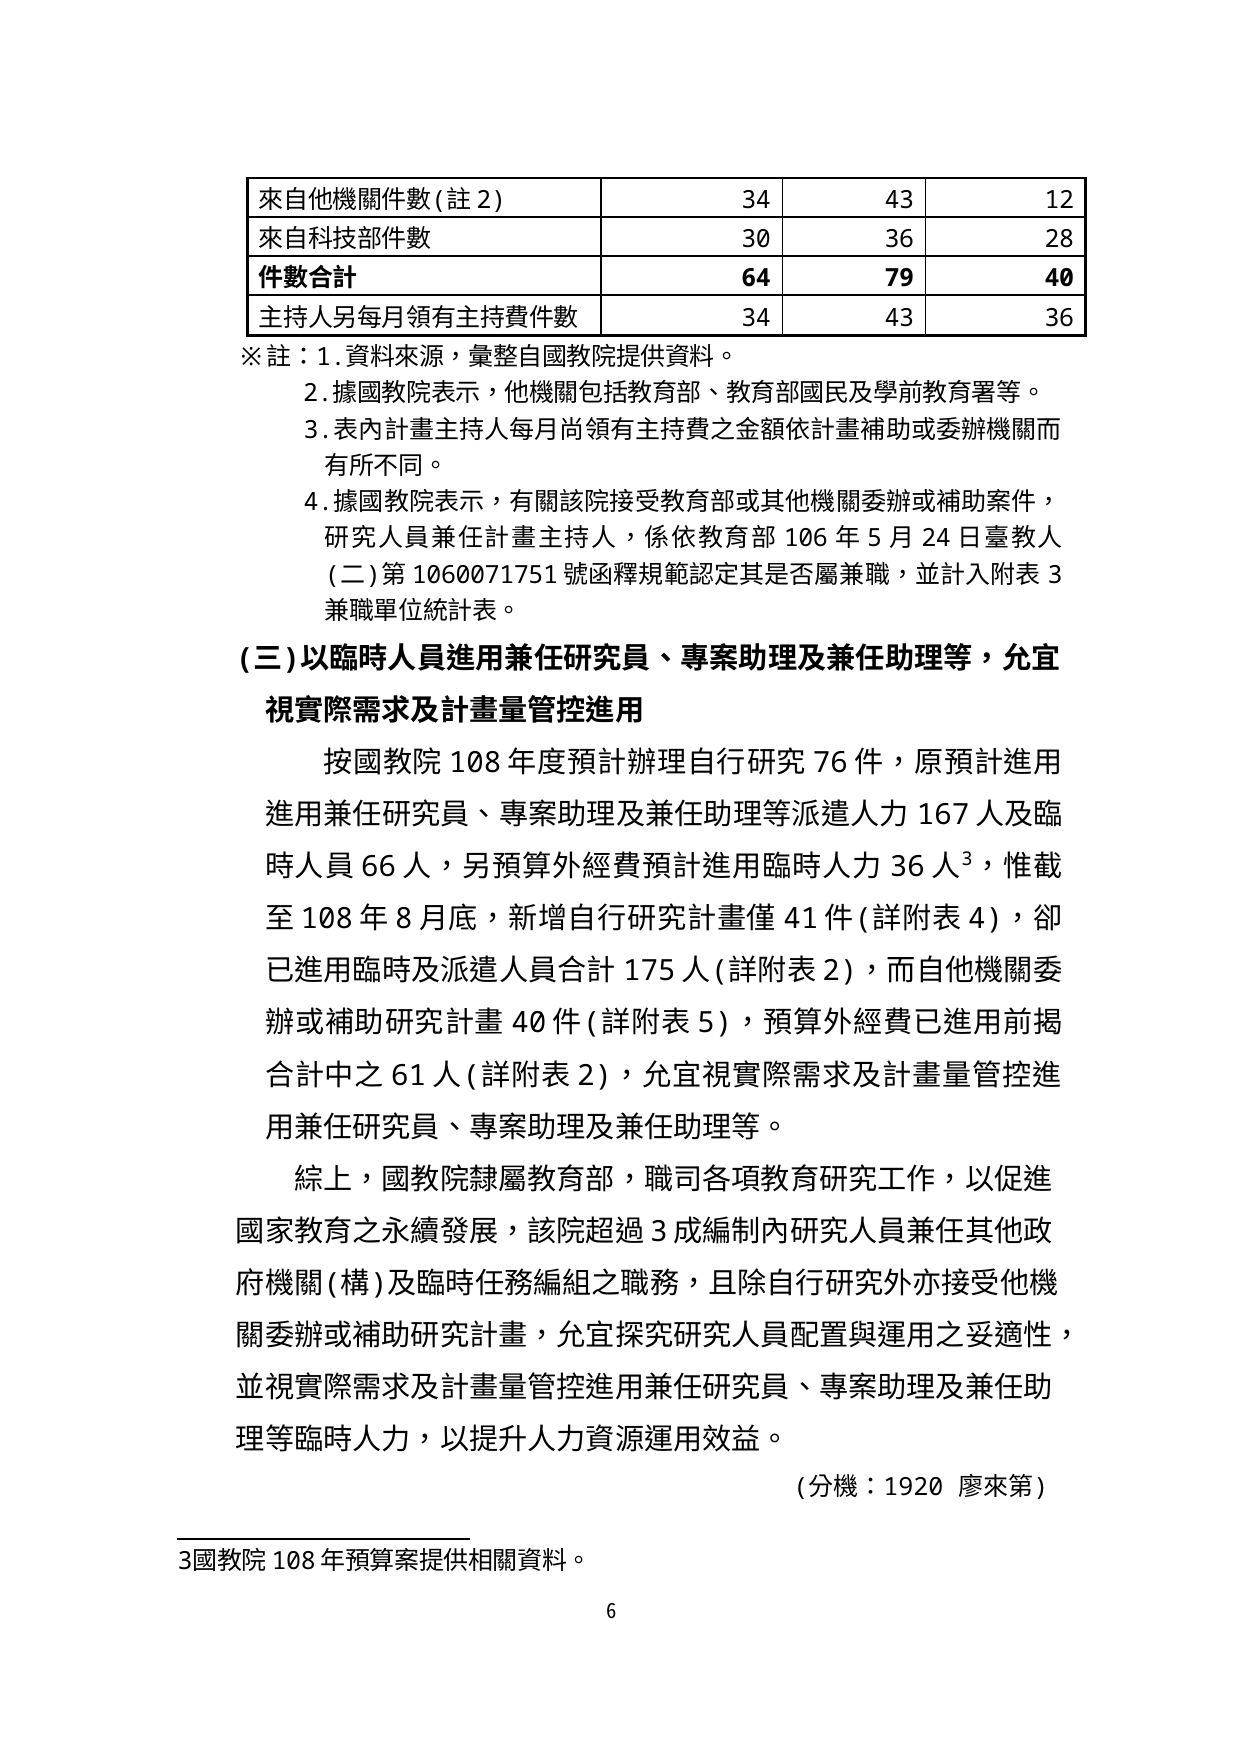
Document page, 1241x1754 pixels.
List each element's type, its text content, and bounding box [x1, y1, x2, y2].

table_cell 主持人另每月領有主持費件數 [249, 296, 600, 333]
table_cell 34 [602, 296, 782, 333]
table_cell 12 [926, 179, 1084, 216]
table_cell 30 [602, 218, 782, 255]
table_cell 34 [602, 179, 782, 216]
table_cell 40 [926, 257, 1084, 294]
text 綜上，國教院隸屬教育部，職司各項教育研究工作，以促進國家教育之永續發展，該院超過3成編制內研究人員兼任其他政府機關(構)及臨時任務編組之職務，且除自行研究外亦接受他機關委辦或補助研究計畫，允宜探究研究人員配置與運用之妥適性，並視實際需求及計畫量管控進用兼任研究員、專案助理及兼任助理等臨時人力，以提升人力資源運用效益。 [236, 1147, 1063, 1460]
table_cell 36 [783, 218, 925, 255]
text 2.據國教院表示，他機關包括教育部、教育部國民及學前教育署等。 [288, 373, 1063, 409]
table_cell 28 [926, 218, 1084, 255]
table_cell 來自科技部件數 [249, 218, 600, 255]
table_cell 來自他機關件數(註2) [249, 179, 600, 216]
table_cell 件數合計 [249, 257, 600, 294]
table_cell 79 [783, 257, 925, 294]
text 國教院108年預算案提供相關資料。 [177, 1539, 1063, 1577]
table_cell 43 [783, 179, 925, 216]
table_cell 43 [783, 296, 925, 333]
text 4.據國教院表示，有關該院接受教育部或其他機關委辦或補助案件，研究人員兼任計畫主持人，係依教育部106年5月24日臺教人(二)第1060071751號函釋規範認定其是否屬兼職，並計入附表3兼職單位統計表。 [288, 482, 1063, 627]
table_cell 36 [926, 296, 1084, 333]
text 按國教院108年度預計辦理自行研究76件，原預計進用進用兼任研究員、專案助理及兼任助理等派遣人力167人及臨時人員66人，另預算外經費預計進用臨時人力36人，惟截至108年8月底，新增自行研究計畫僅41件(詳附表4)，卻已進用臨時及派遣人員合計175人(詳附表2)，而自他機關委辦或補助研究計畫40件(詳附表5)，預算外經費已進用前揭合計中之61人(詳附表2)，允宜視實際需求及計畫量管控進用兼任研究員、專案助理及兼任助理等。 [265, 731, 1063, 1147]
text ※註：1.資料來源，彙整自國教院提供資料。 [236, 337, 1063, 373]
table_cell 64 [602, 257, 782, 294]
text 3.表內計畫主持人每月尚領有主持費之金額依計畫補助或委辦機關而有所不同。 [288, 409, 1063, 482]
text (分機：1920 廖來第) [177, 1472, 1063, 1502]
text (三)以臨時人員進用兼任研究員、專案助理及兼任助理等，允宜視實際需求及計畫量管控進用 [236, 627, 1063, 731]
